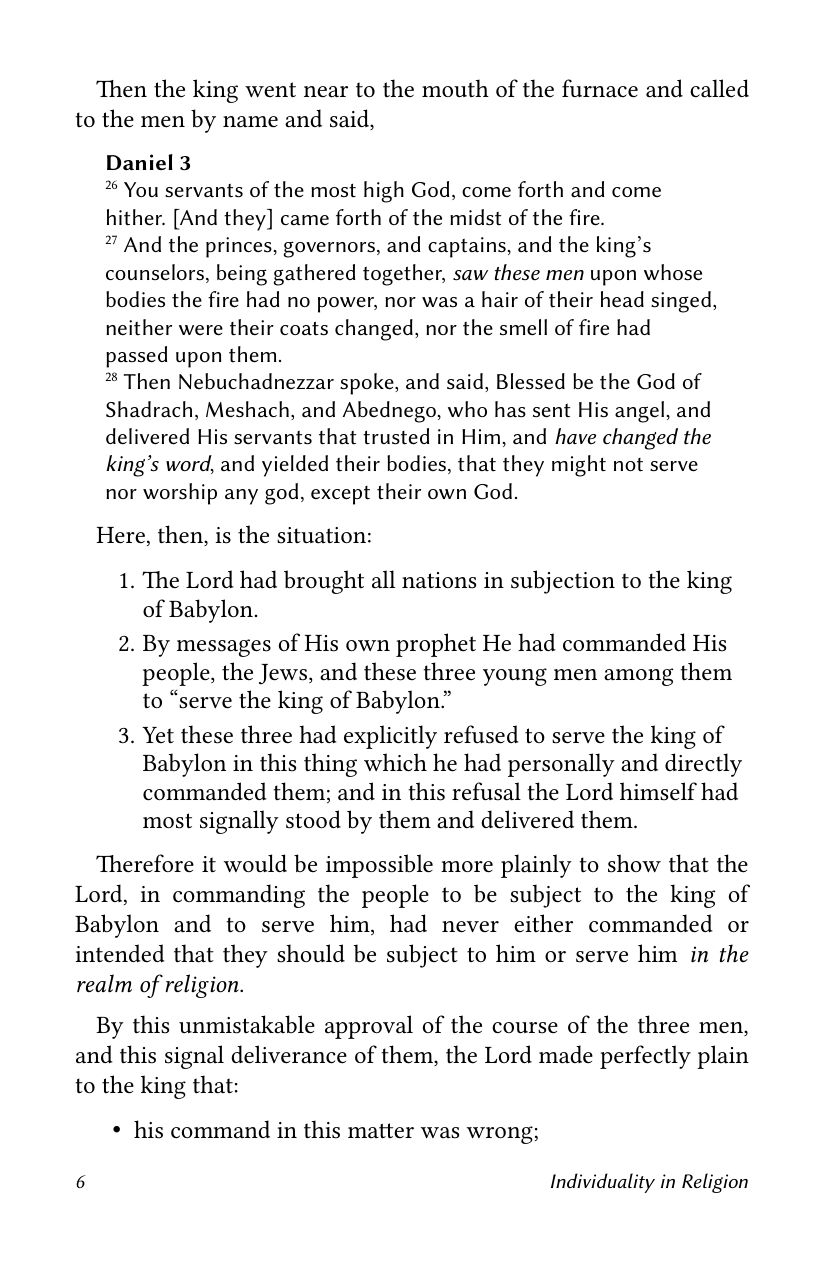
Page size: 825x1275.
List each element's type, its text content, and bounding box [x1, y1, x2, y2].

text Therefore it would be impossible more plainly to show that the Lord, in commanding the people to be subject to the king of Babylon and to serve him, had never either commanded or intended that they should be subject to him or serve him in the realm of religion. [75, 850, 750, 998]
list Yet these three had explicitly refused to serve the king of Babylon in this thing which he had personally and directly commanded them; and in this refusal the Lord himself had most signally stood by them and delivered them. [135, 721, 750, 835]
text 28 Then Nebuchadnezzar spoke, and said, Blessed be the God of Shadrach, Meshach, and Abednego, who has sent His angel, and delivered His servants that trusted in Him, and have changed the king’s word, and yielded their bodies, that they might not serve nor worship any god, except their own God. [105, 369, 720, 505]
text 26 You servants of the most high God, come forth and come hither. [And they] came forth of the midst of the fire. [105, 177, 720, 231]
text Daniel 3 [105, 150, 750, 176]
text Here, then, is the situation: [75, 521, 750, 550]
text By this unmistakable approval of the course of the three men, and this signal deliverance of them, the Lord made perfectly plain to the king that: [75, 1012, 750, 1100]
text Then the king went near to the mouth of the furnace and called to the men by name and said, [75, 75, 750, 133]
list his command in this matter was wrong; [112, 1116, 750, 1145]
list By messages of His own prophet He had commanded His people, the Jews, and these three young men among them to “serve the king of Babylon.” [135, 629, 750, 715]
text 27 And the princes, governors, and captains, and the king’s counselors, being gathered together, saw these men upon whose bodies the fire had no power, nor was a hair of their head singed, neither were their coats changed, nor the smell of fire had passed upon them. [105, 232, 720, 368]
list The Lord had brought all nations in subjection to the king of Babylon. [135, 566, 750, 623]
